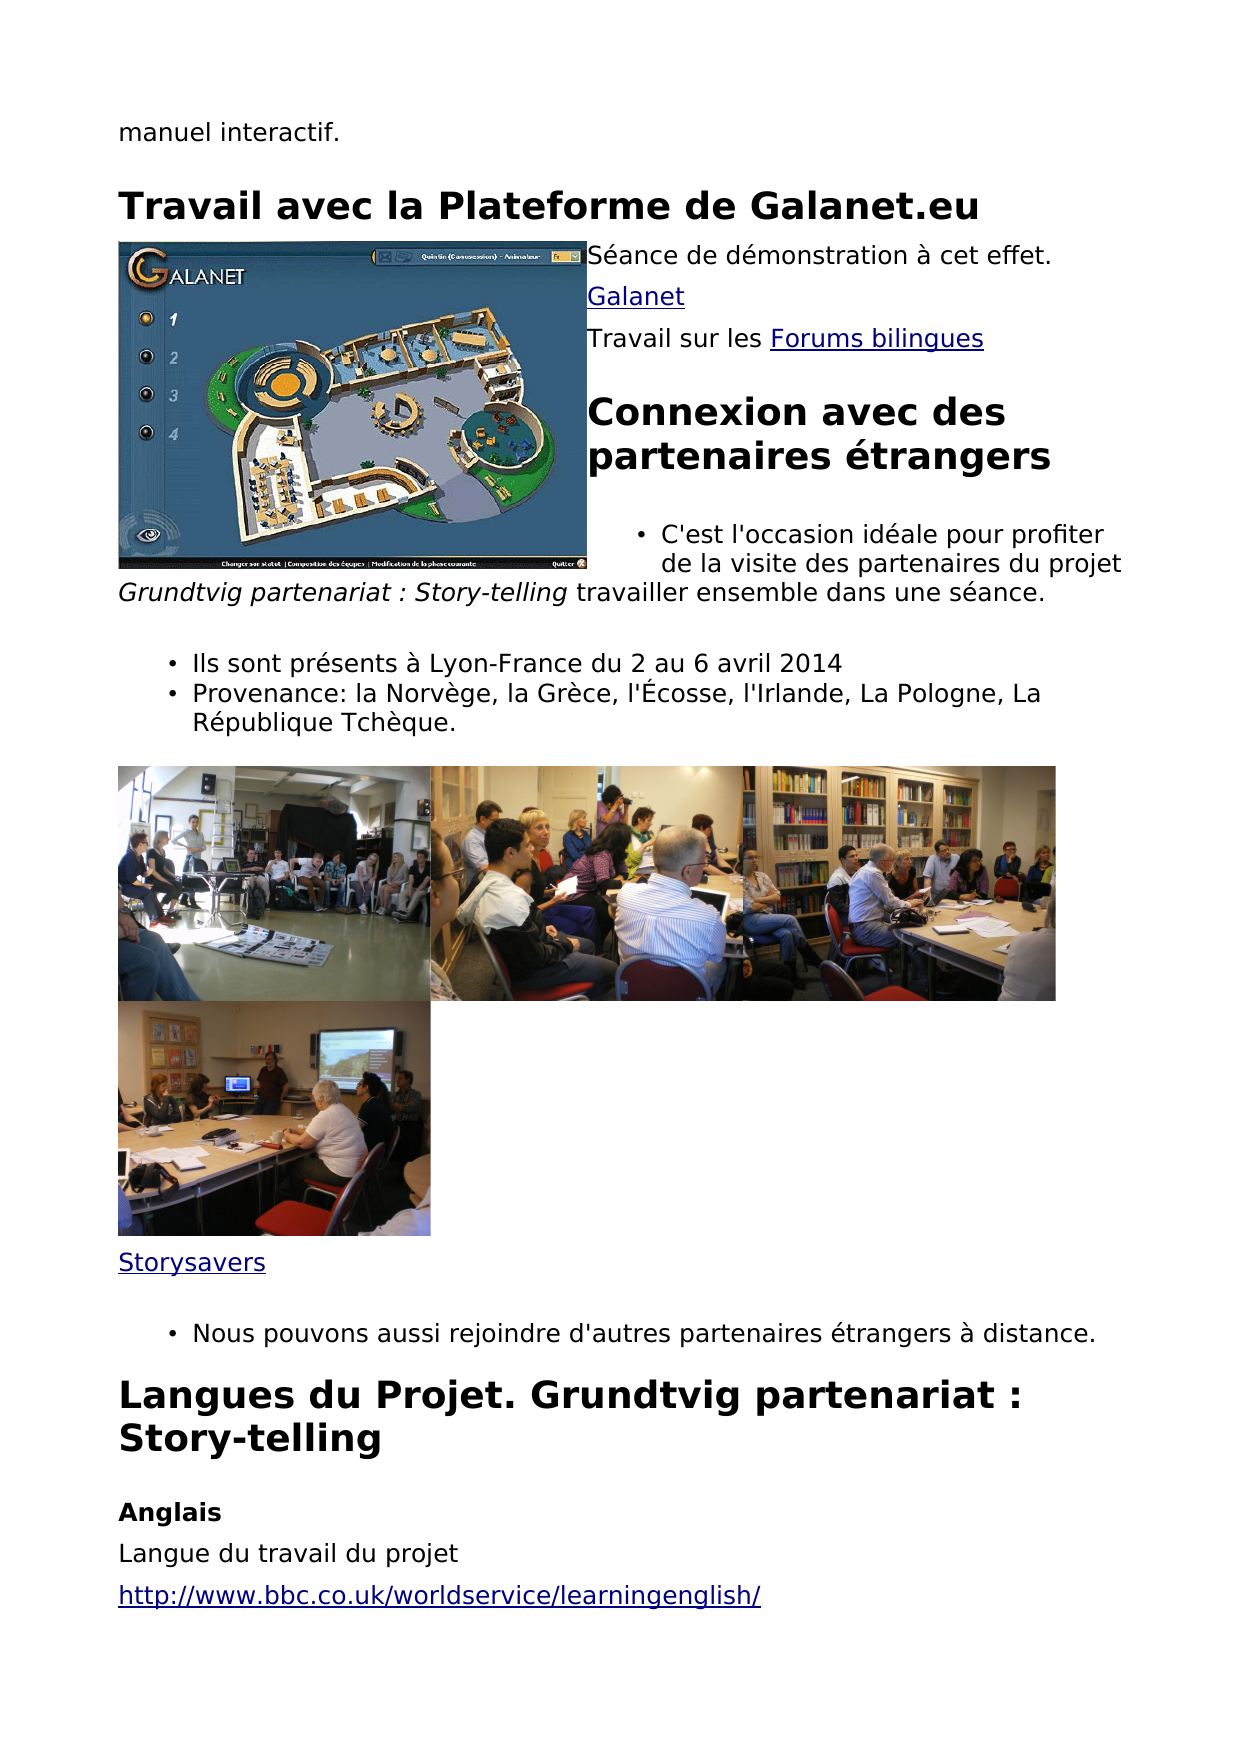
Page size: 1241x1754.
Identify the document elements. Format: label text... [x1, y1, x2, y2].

text Galanet [587, 283, 1122, 312]
list C'est l'occasion idéale pour profiter de la visite des partenaires du projet [177, 520, 1122, 578]
subtitle Travail avec la Plateforme de Galanet.eu [118, 185, 1122, 228]
subtitle Anglais [118, 1498, 1122, 1527]
picture [118, 241, 587, 569]
list Ils sont présents à Lyon-France du 2 au 6 avril 2014 [177, 650, 1122, 679]
text http://www.bbc.co.uk/worldservice/learningenglish/ [118, 1581, 1122, 1611]
list Provenance: la Norvège, la Grèce, l'Écosse, l'Irlande, La Pologne, La République Tchèque. [177, 679, 1122, 737]
text Langue du travail du projet [118, 1540, 1122, 1569]
subtitle Langues du Projet. Grundtvig partenariat : Story-telling [118, 1373, 1122, 1461]
text Grundtvig partenariat : Story-telling travailler ensemble dans une séance. [118, 578, 1122, 608]
text Travail sur les Forums bilingues [587, 324, 1122, 353]
text manuel interactif. [118, 118, 1122, 147]
text Séance de démonstration à cet effet. [587, 241, 1122, 270]
list Nous pouvons aussi rejoindre d'autres partenaires étrangers à distance. [177, 1319, 1122, 1348]
subtitle Connexion avec des partenaires étrangers [587, 391, 1122, 478]
text Storysavers [118, 1248, 1122, 1277]
picture [118, 766, 1056, 1236]
